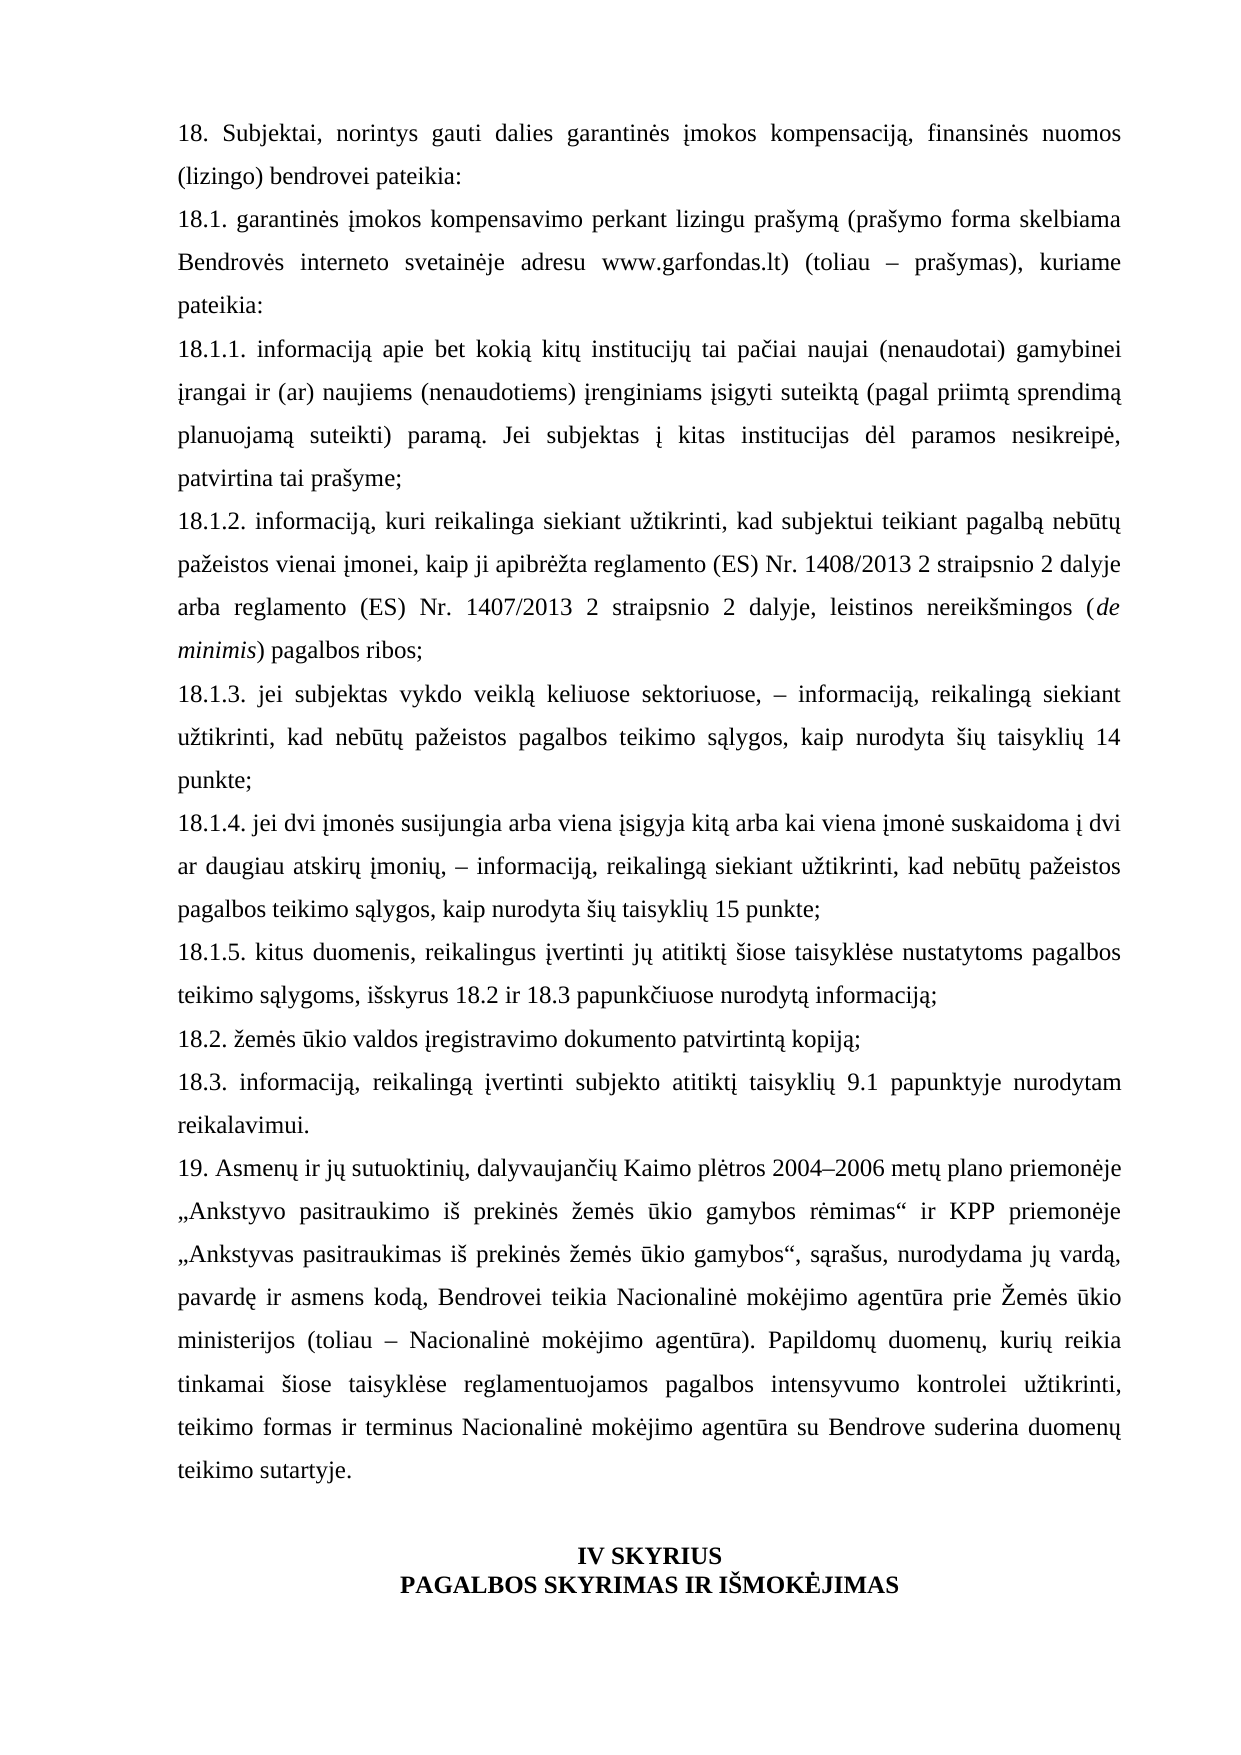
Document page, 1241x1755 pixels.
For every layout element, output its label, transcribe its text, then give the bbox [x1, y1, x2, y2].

text 18.1.3. jei subjektas vykdo veiklą keliuose sektoriuose, – informaciją, reikalingą siekiant užtikrinti, kad nebūtų pažeistos pagalbos teikimo sąlygos, kaip nurodyta šių taisyklių 14 punkte; [177, 679, 1122, 794]
text 18.1.2. informaciją, kuri reikalinga siekiant užtikrinti, kad subjektui teikiant pagalbą nebūtų pažeistos vienai įmonei, kaip ji apibrėžta reglamento (ES) Nr. 1408/2013 2 straipsnio 2 dalyje arba reglamento (ES) Nr. 1407/2013 2 straipsnio 2 dalyje, leistinos nereikšmingos (de minimis) pagalbos ribos; [177, 506, 1122, 664]
text 18.1.1. informaciją apie bet kokią kitų institucijų tai pačiai naujai (nenaudotai) gamybinei įrangai ir (ar) naujiems (nenaudotiems) įrenginiams įsigyti suteiktą (pagal priimtą sprendimą planuojamą suteikti) paramą. Jei subjektas į kitas institucijas dėl paramos nesikreipė, patvirtina tai prašyme; [177, 334, 1122, 492]
text 18.3. informaciją, reikalingą įvertinti subjekto atitiktį taisyklių 9.1 papunktyje nurodytam reikalavimui. [177, 1067, 1122, 1139]
text 19. Asmenų ir jų sutuoktinių, dalyvaujančių Kaimo plėtros 2004–2006 metų plano priemonėje „Ankstyvo pasitraukimo iš prekinės žemės ūkio gamybos rėmimas“ ir KPP priemonėje „Ankstyvas pasitraukimas iš prekinės žemės ūkio gamybos“, sąrašus, nurodydama jų vardą, pavardę ir asmens kodą, Bendrovei teikia Nacionalinė mokėjimo agentūra prie Žemės ūkio ministerijos (toliau – Nacionalinė mokėjimo agentūra). Papildomų duomenų, kurių reikia tinkamai šiose taisyklėse reglamentuojamos pagalbos intensyvumo kontrolei užtikrinti, teikimo formas ir terminus Nacionalinė mokėjimo agentūra su Bendrove suderina duomenų teikimo sutartyje. [177, 1153, 1122, 1484]
text 18.1. garantinės įmokos kompensavimo perkant lizingu prašymą (prašymo forma skelbiama Bendrovės interneto svetainėje adresu www.garfondas.lt) (toliau – prašymas), kuriame pateikia: [177, 204, 1122, 319]
text IV SKYRIUS [177, 1541, 1122, 1570]
text 18.1.5. kitus duomenis, reikalingus įvertinti jų atitiktį šiose taisyklėse nustatytoms pagalbos teikimo sąlygoms, išskyrus 18.2 ir 18.3 papunkčiuose nurodytą informaciją; [177, 937, 1122, 1009]
text 18. Subjektai, norintys gauti dalies garantinės įmokos kompensaciją, finansinės nuomos (lizingo) bendrovei pateikia: [177, 118, 1122, 190]
text PAGALBOS SKYRIMAS IR IŠMOKĖJIMAS [177, 1570, 1122, 1599]
text 18.2. žemės ūkio valdos įregistravimo dokumento patvirtintą kopiją; [177, 1024, 1122, 1052]
text 18.1.4. jei dvi įmonės susijungia arba viena įsigyja kitą arba kai viena įmonė suskaidoma į dvi ar daugiau atskirų įmonių, – informaciją, reikalingą siekiant užtikrinti, kad nebūtų pažeistos pagalbos teikimo sąlygos, kaip nurodyta šių taisyklių 15 punkte; [177, 808, 1122, 923]
